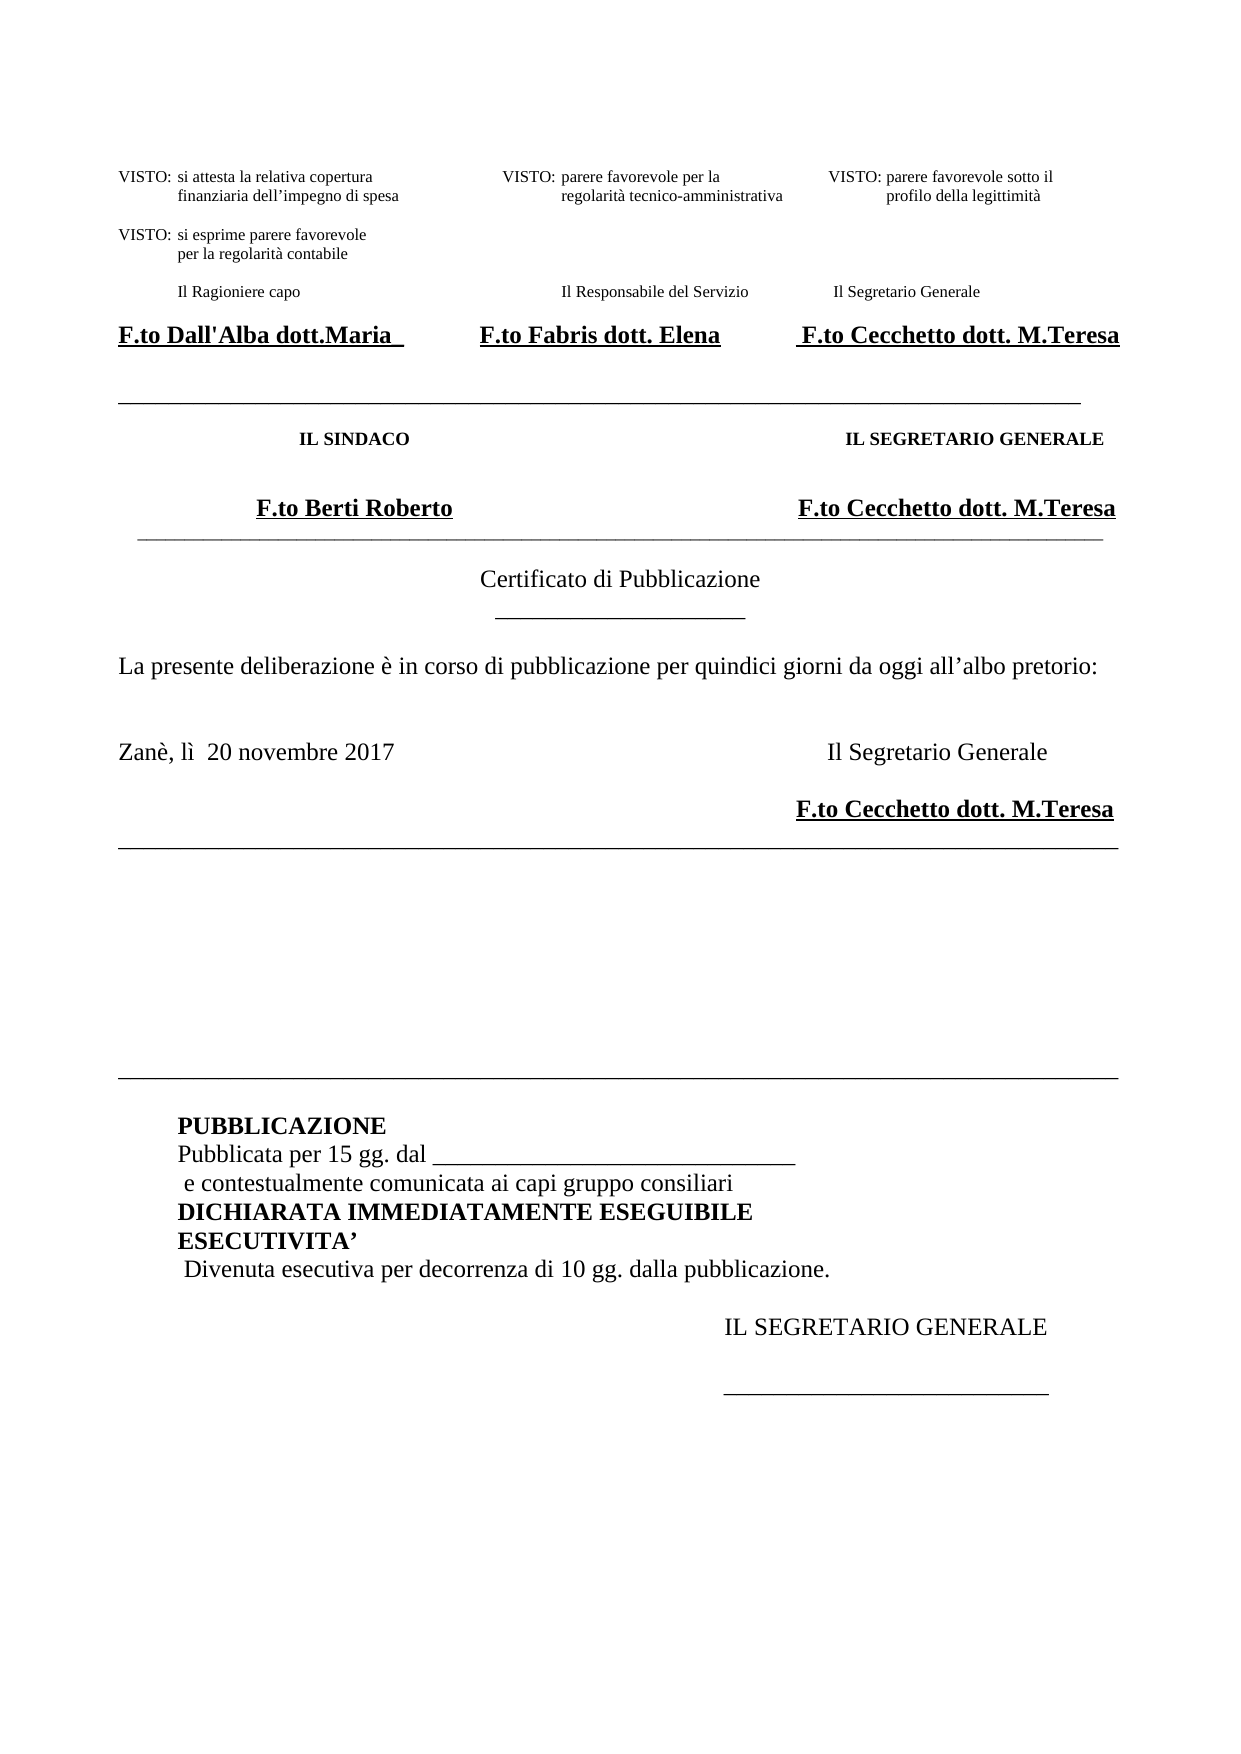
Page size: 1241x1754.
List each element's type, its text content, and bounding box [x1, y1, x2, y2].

text PUBBLICAZIONE [118, 1111, 1122, 1139]
text Zanè, lì 20 novembre 2017 Il Segretario Generale [118, 737, 1122, 766]
text VISTO: si esprime parere favorevole [118, 224, 1122, 243]
text finanziaria dell’impegno di spesa regolarità tecnico-amministrativa profilo della legittimità [118, 186, 1122, 205]
text Pubblicata per 15 gg. dal _____________________________ [118, 1139, 1122, 1168]
text F.to Berti Roberto F.to Cecchetto dott. M.Teresa [118, 493, 1122, 521]
text Divenuta esecutiva per decorrenza di 10 gg. dalla pubblicazione. [118, 1254, 1122, 1283]
text per la regolarità contabile [118, 243, 1122, 263]
text VISTO: si attesta la relativa copertura VISTO: parere favorevole per la VISTO: parere favorevole sotto il [118, 167, 1122, 186]
text DICHIARATA IMMEDIATAMENTE ESEGUIBILE [118, 1197, 1122, 1226]
text e contestualmente comunicata ai capi gruppo consiliari [118, 1168, 1122, 1197]
text IL SEGRETARIO GENERALE [118, 1312, 1122, 1341]
text __________________________ [118, 1369, 1122, 1427]
text ____________________ [118, 593, 1122, 622]
text F.to Cecchetto dott. M.Teresa ________________________________________________________________________________ [118, 794, 1122, 852]
text Il Ragioniere capo Il Responsabile del Servizio Il Segretario Generale [118, 282, 1122, 301]
text ESECUTIVITA’ [118, 1226, 1122, 1254]
text F.to Dall'Alba dott.Maria_ F.to Fabris dott. Elena F.to Cecchetto dott. M.Teresa [118, 320, 1122, 349]
text _______________________________________________________________________________________________________ [118, 521, 1122, 543]
text _____________________________________________________________________________ [118, 378, 1122, 406]
text La presente deliberazione è in corso di pubblicazione per quindici giorni da oggi all’albo pretorio: [118, 651, 1122, 679]
text ________________________________________________________________________________ [118, 1053, 1122, 1082]
text Certificato di Pubblicazione [118, 564, 1122, 593]
text IL SINDACO IL SEGRETARIO GENERALE [118, 428, 1122, 449]
